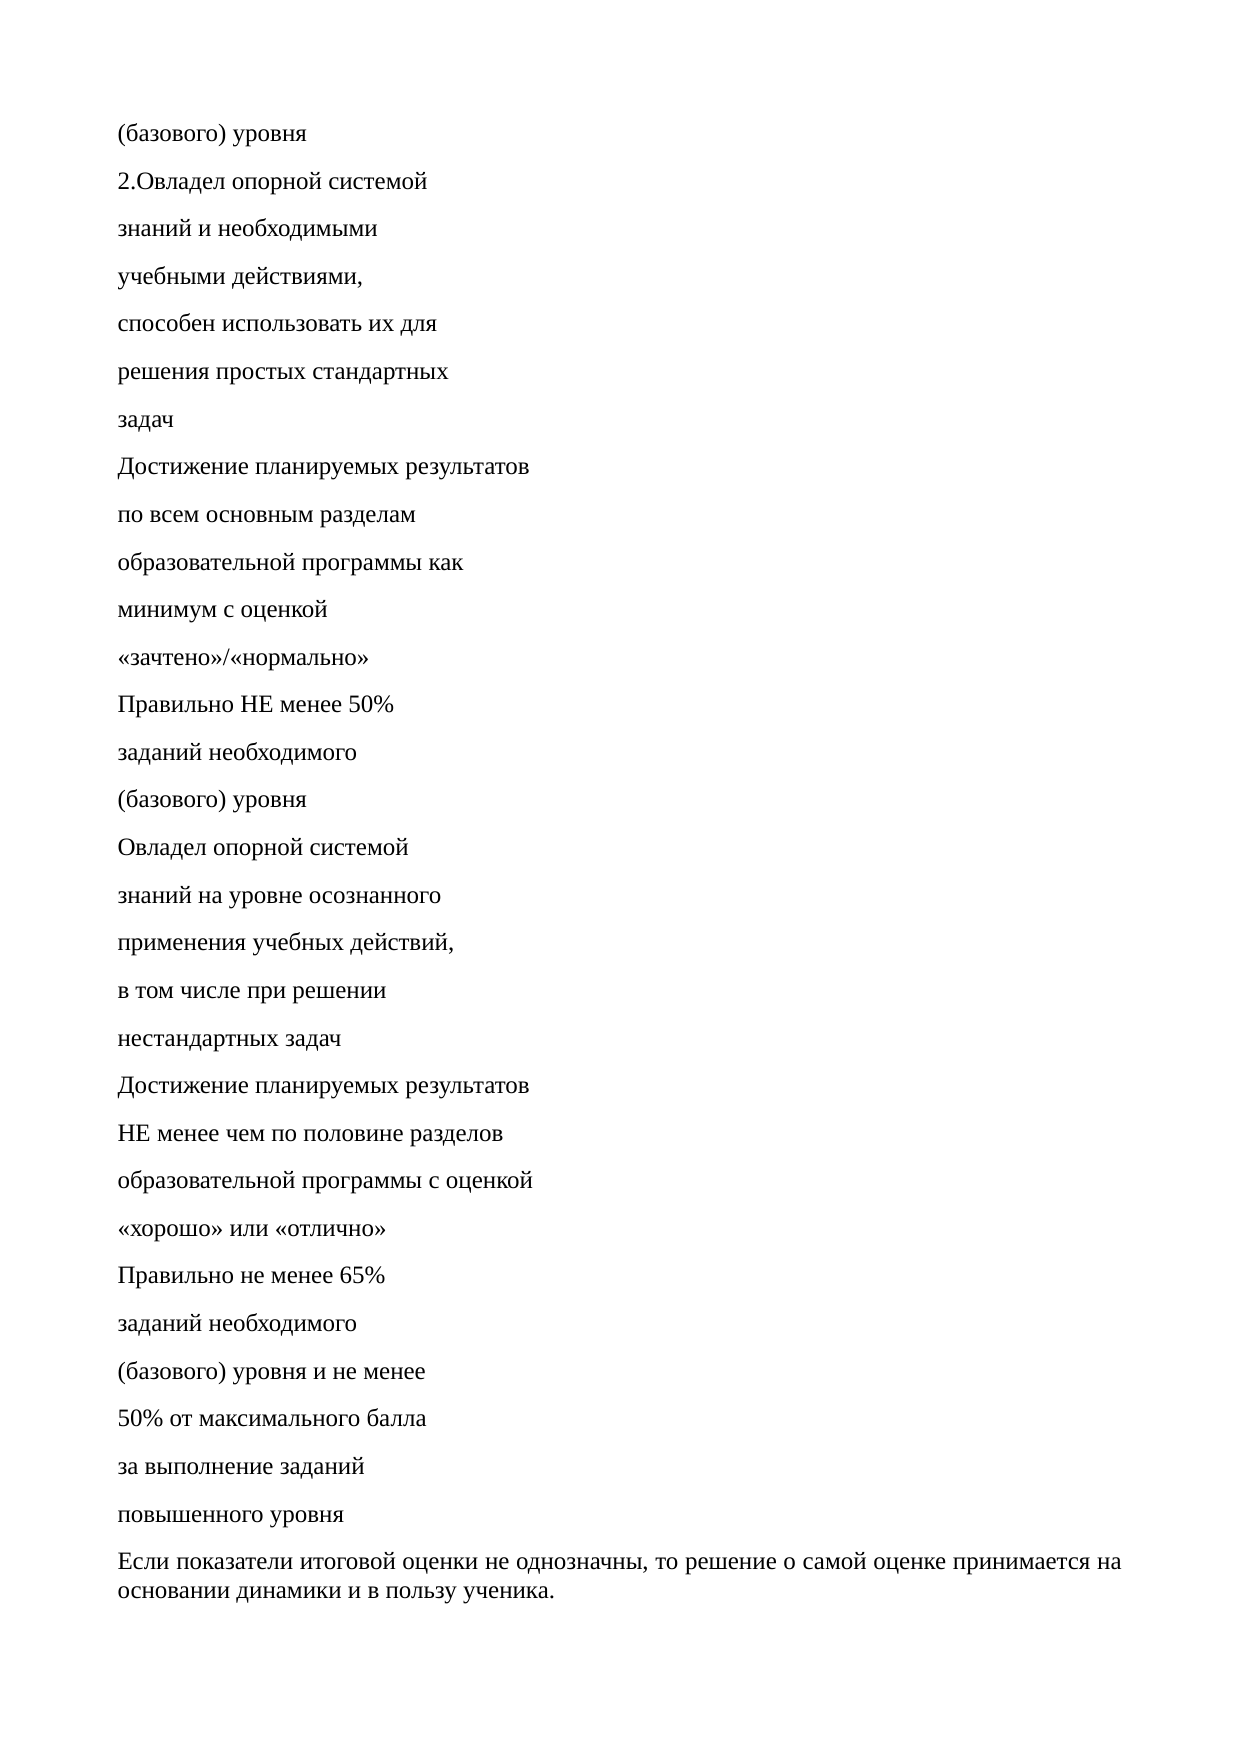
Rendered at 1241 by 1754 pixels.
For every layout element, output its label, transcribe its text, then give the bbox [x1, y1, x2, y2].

text (базового) уровня [117, 118, 1123, 147]
text Если показатели итоговой оценки не однозначны, то решение о самой оценке принимается на основании динамики и в пользу ученика. [117, 1546, 1123, 1604]
text задач [117, 404, 1123, 432]
text «зачтено»/«нормально» [117, 642, 1123, 671]
text нестандартных задач [117, 1023, 1123, 1051]
text за выполнение заданий [117, 1451, 1123, 1480]
text способен использовать их для [117, 308, 1123, 337]
text «хорошо» или «отлично» [117, 1213, 1123, 1242]
text заданий необходимого [117, 737, 1123, 766]
text Достижение планируемых результатов [117, 1070, 1123, 1099]
text Овладел опорной системой [117, 832, 1123, 861]
text НЕ менее чем по половине разделов [117, 1118, 1123, 1147]
text (базового) уровня [117, 784, 1123, 813]
text образовательной программы как [117, 547, 1123, 575]
text 50% от максимального балла [117, 1403, 1123, 1432]
text по всем основным разделам [117, 499, 1123, 528]
text (базового) уровня и не менее [117, 1356, 1123, 1384]
text учебными действиями, [117, 261, 1123, 290]
text повышенного уровня [117, 1499, 1123, 1527]
text в том числе при решении [117, 975, 1123, 1004]
text Правильно не менее 65% [117, 1261, 1123, 1289]
text минимум с оценкой [117, 594, 1123, 623]
text заданий необходимого [117, 1308, 1123, 1337]
text применения учебных действий, [117, 927, 1123, 956]
text решения простых стандартных [117, 356, 1123, 385]
text образовательной программы с оценкой [117, 1165, 1123, 1194]
text знаний и необходимыми [117, 213, 1123, 242]
text Правильно НЕ менее 50% [117, 689, 1123, 718]
text знаний на уровне осознанного [117, 880, 1123, 908]
text 2.Овладел опорной системой [117, 166, 1123, 194]
text Достижение планируемых результатов [117, 451, 1123, 480]
